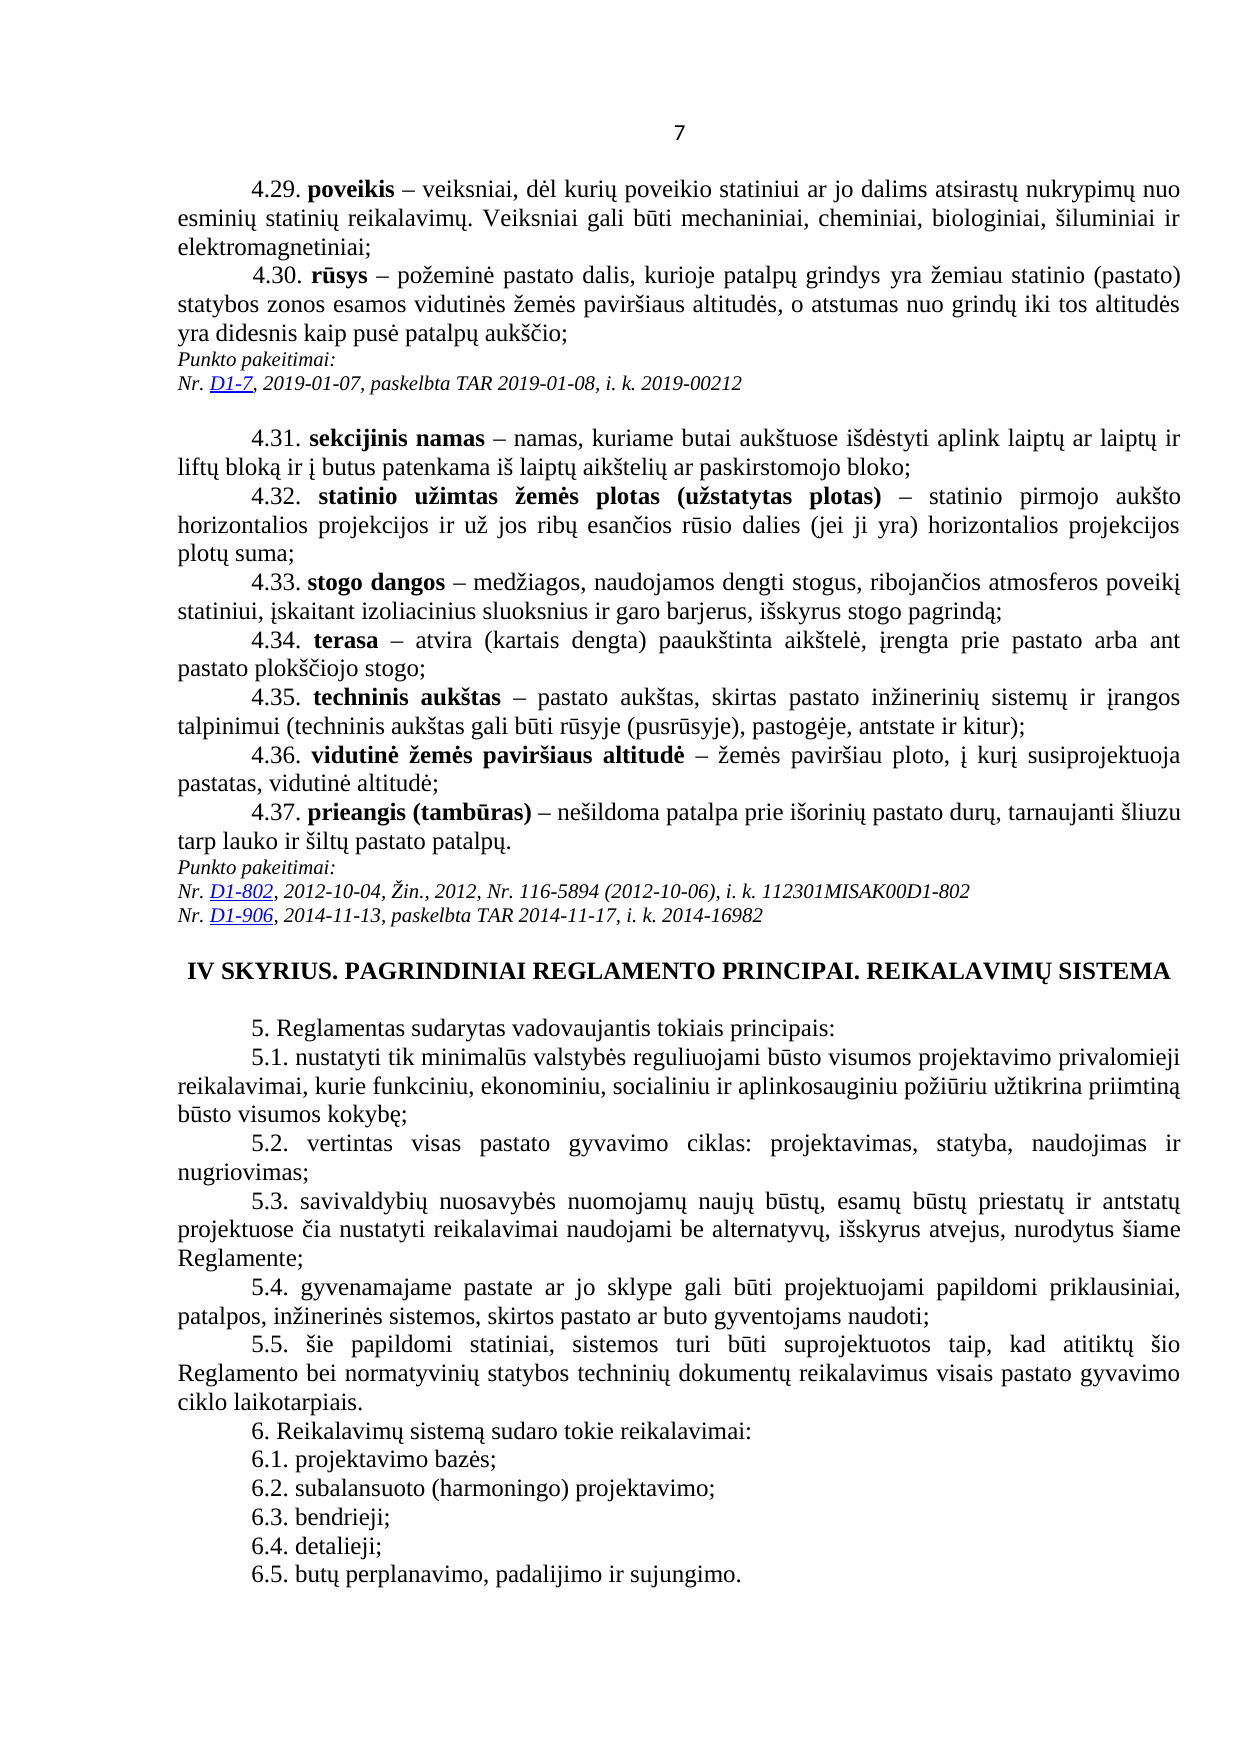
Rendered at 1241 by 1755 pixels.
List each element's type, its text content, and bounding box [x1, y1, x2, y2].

text 4.37. prieangis (tambūras) – nešildoma patalpa prie išorinių pastato durų, tarnaujanti šliuzu tarp lauko ir šiltų pastato patalpų. [177, 797, 1181, 855]
text 4.35. techninis aukštas – pastato aukštas, skirtas pastato inžinerinių sistemų ir įrangos talpinimui (techninis aukštas gali būti rūsyje (pusrūsyje), pastogėje, antstate ir kitur); [177, 682, 1181, 740]
text 4.29. poveikis – veiksniai, dėl kurių poveikio statiniui ar jo dalims atsirastų nukrypimų nuo esminių statinių reikalavimų. Veiksniai gali būti mechaniniai, cheminiai, biologiniai, šiluminiai ir elektromagnetiniai; [177, 174, 1181, 260]
text 6.5. butų perplanavimo, padalijimo ir sujungimo. [177, 1559, 1181, 1588]
text 6.4. detalieji; [177, 1531, 1181, 1559]
text 5.4. gyvenamajame pastate ar jo sklype gali būti projektuojami papildomi priklausiniai, patalpos, inžinerinės sistemos, skirtos pastato ar buto gyventojams naudoti; [177, 1272, 1181, 1329]
text 5.5. šie papildomi statiniai, sistemos turi būti suprojektuotos taip, kad atitiktų šio Reglamento bei normatyvinių statybos techninių dokumentų reikalavimus visais pastato gyvavimo ciklo laikotarpiais. [177, 1329, 1181, 1416]
text 4.34. terasa – atvira (kartais dengta) paaukštinta aikštelė, įrengta prie pastato arba ant pastato plokščiojo stogo; [177, 625, 1181, 682]
text IV SKYRIUS. PAGRINDINIAI REGLAMENTO PRINCIPAI. REIKALAVIMŲ SISTEMA [177, 956, 1181, 984]
text Nr. D1-906, 2014-11-13, paskelbta TAR 2014-11-17, i. k. 2014-16982 [177, 903, 1181, 927]
text 5.2. vertintas visas pastato gyvavimo ciklas: projektavimas, statyba, naudojimas ir nugriovimas; [177, 1128, 1181, 1186]
text 5.3. savivaldybių nuosavybės nuomojamų naujų būstų, esamų būstų priestatų ir antstatų projektuose čia nustatyti reikalavimai naudojami be alternatyvų, išskyrus atvejus, nurodytus šiame Reglamente; [177, 1186, 1181, 1272]
text 5. Reglamentas sudarytas vadovaujantis tokiais principais: [177, 1013, 1181, 1042]
text 6.1. projektavimo bazės; [177, 1444, 1181, 1473]
text 5.1. nustatyti tik minimalūs valstybės reguliuojami būsto visumos projektavimo privalomieji reikalavimai, kurie funkciniu, ekonominiu, socialiniu ir aplinkosauginiu požiūriu užtikrina priimtiną būsto visumos kokybę; [177, 1042, 1181, 1128]
text Nr. D1-7, 2019-01-07, paskelbta TAR 2019-01-08, i. k. 2019-00212 [177, 371, 1181, 395]
text 6.3. bendrieji; [177, 1502, 1181, 1531]
text 4.31. sekcijinis namas – namas, kuriame butai aukštuose išdėstyti aplink laiptų ar laiptų ir liftų bloką ir į butus patenkama iš laiptų aikštelių ar paskirstomojo bloko; [177, 423, 1181, 481]
text 4.32. statinio užimtas žemės plotas (užstatytas plotas) – statinio pirmojo aukšto horizontalios projekcijos ir už jos ribų esančios rūsio dalies (jei ji yra) horizontalios projekcijos plotų suma; [177, 481, 1181, 567]
text 4.33. stogo dangos – medžiagos, naudojamos dengti stogus, ribojančios atmosferos poveikį statiniui, įskaitant izoliacinius sluoksnius ir garo barjerus, išskyrus stogo pagrindą; [177, 567, 1181, 625]
text Punkto pakeitimai: [177, 855, 1181, 879]
text 6. Reikalavimų sistemą sudaro tokie reikalavimai: [177, 1416, 1181, 1444]
text 6.2. subalansuoto (harmoningo) projektavimo; [177, 1473, 1181, 1502]
text Nr. D1-802, 2012-10-04, Žin., 2012, Nr. 116-5894 (2012-10-06), i. k. 112301MISAK00D1-802 [177, 879, 1181, 903]
text Punkto pakeitimai: [177, 347, 1181, 371]
text 4.30. rūsys – požeminė pastato dalis, kurioje patalpų grindys yra žemiau statinio (pastato) statybos zonos esamos vidutinės žemės paviršiaus altitudės, o atstumas nuo grindų iki tos altitudės yra didesnis kaip pusė patalpų aukščio; [177, 260, 1181, 347]
text 4.36. vidutinė žemės paviršiaus altitudė – žemės paviršiau ploto, į kurį susiprojektuoja pastatas, vidutinė altitudė; [177, 740, 1181, 797]
